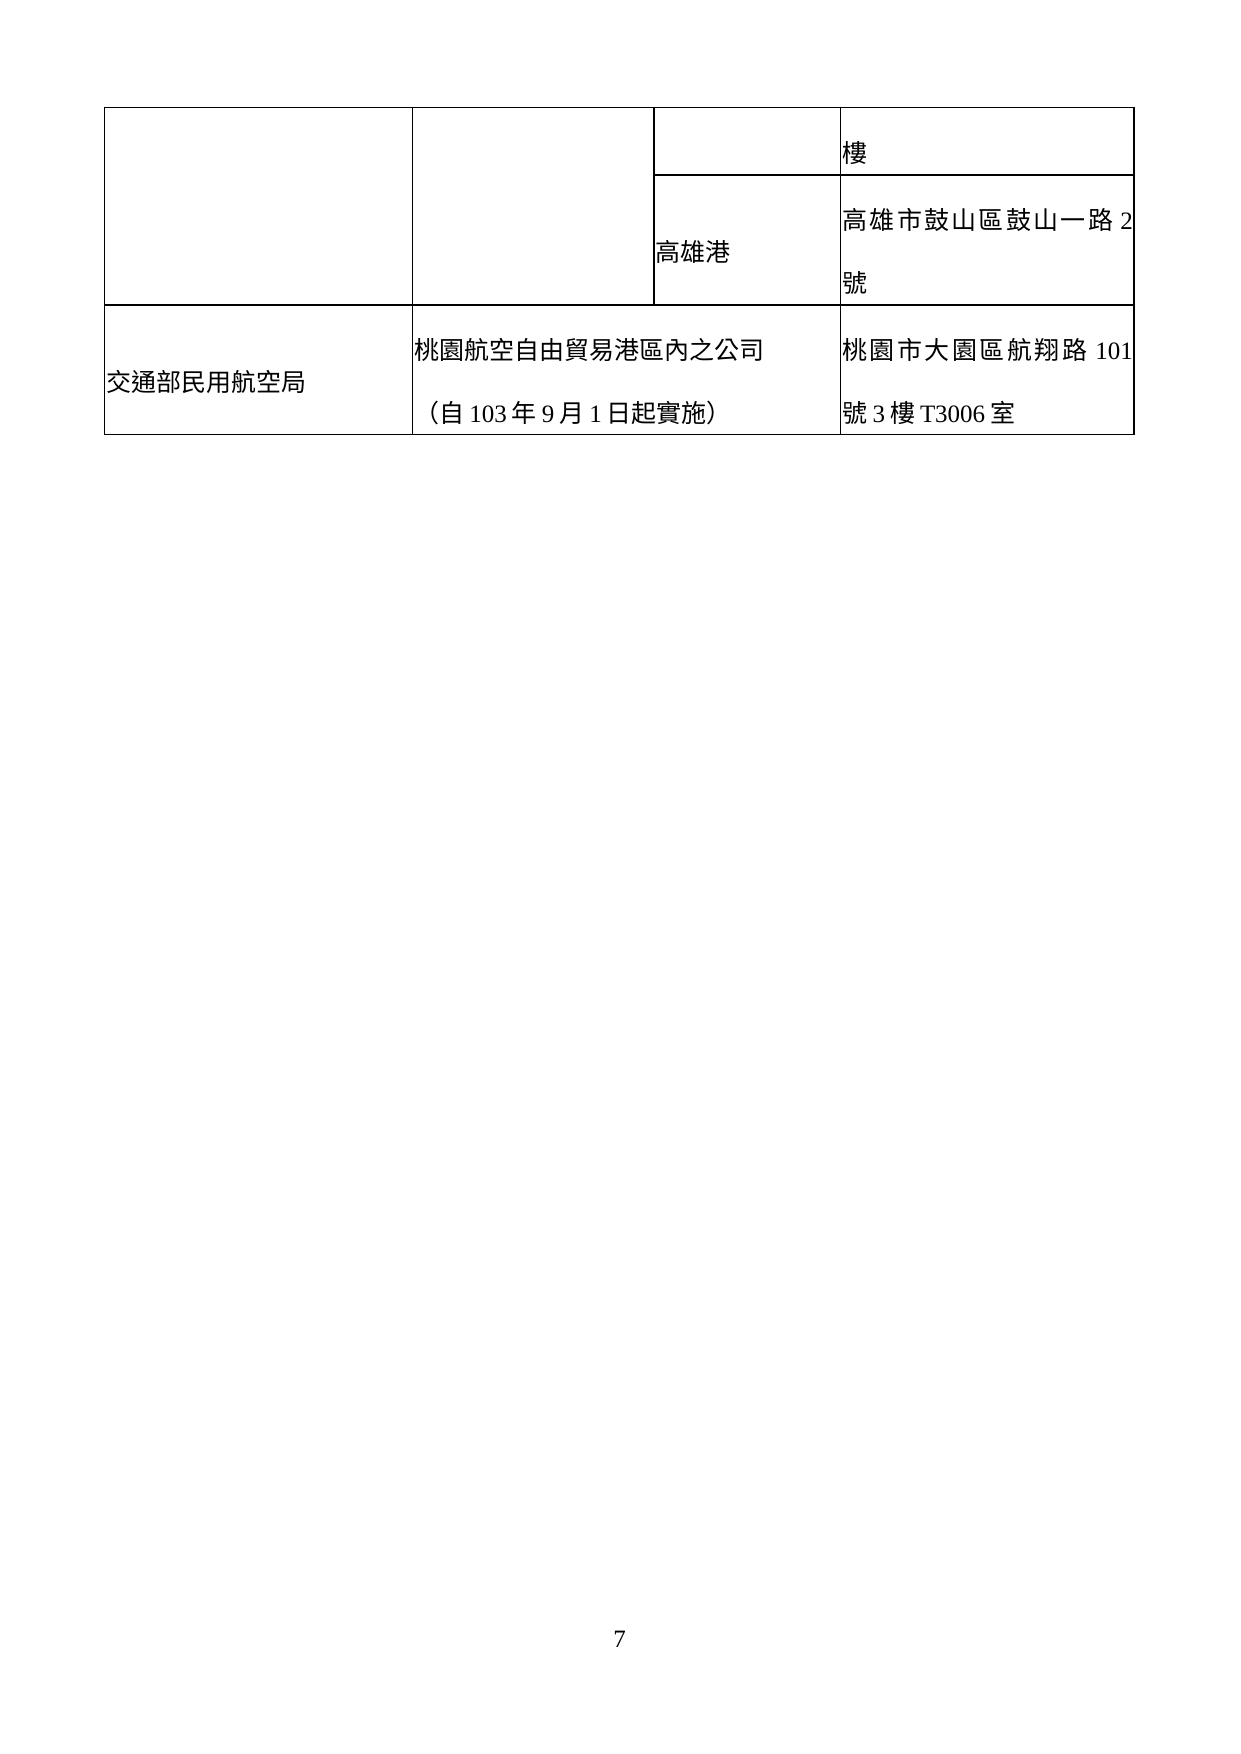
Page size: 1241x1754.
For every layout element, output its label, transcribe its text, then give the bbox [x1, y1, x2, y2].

table_cell 樓 [841, 108, 1133, 174]
table_cell 桃園航空自由貿易港區內之公司 （自103年9月1日起實施） [413, 306, 840, 434]
table_cell [655, 108, 840, 174]
table_cell 桃園市大園區航翔路101號3樓T3006室 [841, 306, 1133, 434]
table_cell 交通部民用航空局 [105, 306, 412, 434]
table_cell [413, 108, 653, 304]
table_cell [105, 108, 412, 304]
table_cell 高雄市鼓山區鼓山一路2號 [841, 176, 1133, 304]
table_cell 高雄港 [655, 176, 840, 304]
